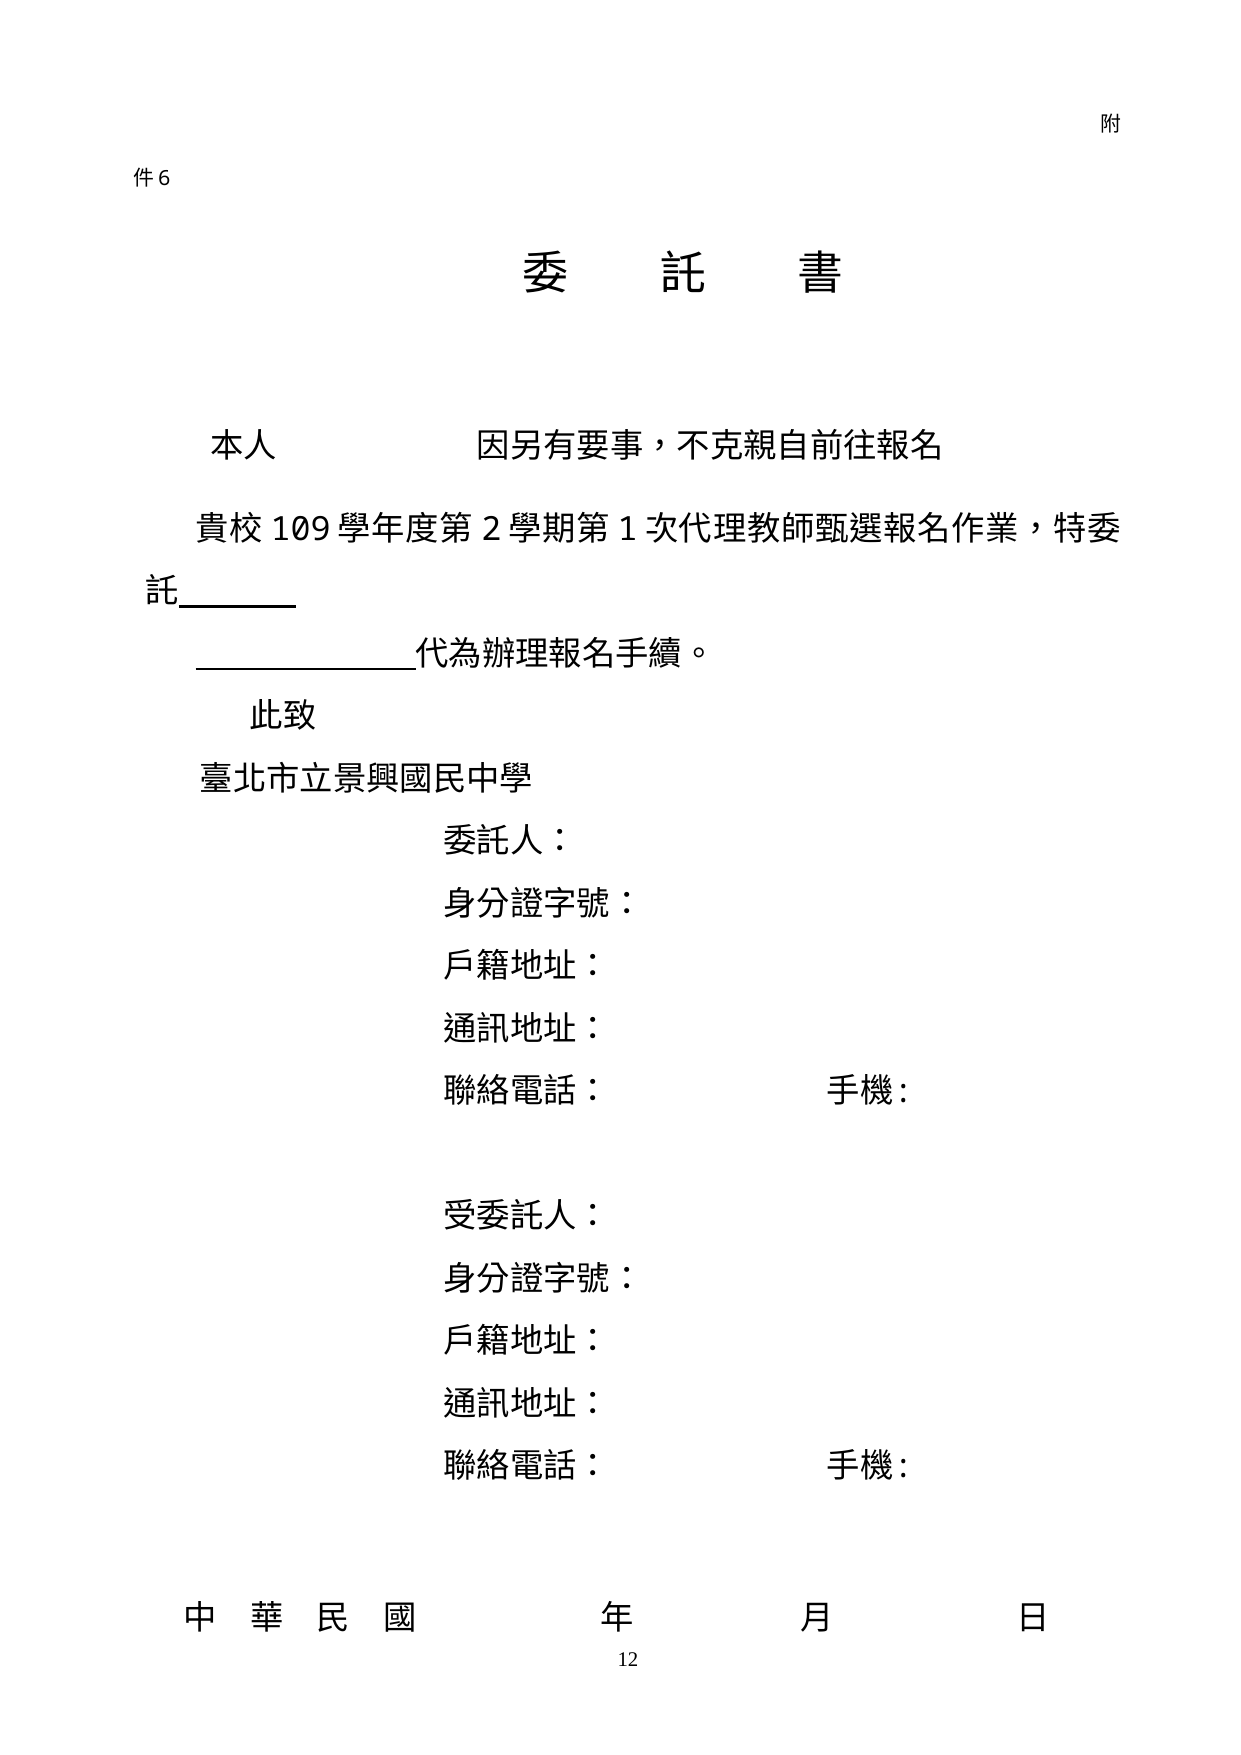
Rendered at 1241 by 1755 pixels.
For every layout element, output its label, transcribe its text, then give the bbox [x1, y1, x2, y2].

text 聯絡電話： 手機: [133, 1047, 1122, 1109]
text 受委託人： [133, 1172, 1122, 1234]
text 戶籍地址： [133, 1297, 1122, 1359]
text 戶籍地址： [133, 922, 1122, 984]
text 此致 [133, 672, 1122, 734]
text 中 華 民 國 年 月 日 [133, 1572, 1122, 1634]
text 身分證字號： [133, 859, 1122, 922]
text 代為辦理報名手續。 [145, 609, 1122, 672]
text 臺北市立景興國民中學 [133, 734, 1122, 797]
text 委託人： [133, 797, 1122, 859]
text 身分證字號： [133, 1234, 1122, 1297]
text 通訊地址： [133, 984, 1122, 1047]
text 貴校109學年度第2學期第1次代理教師甄選報名作業，特委託 [145, 484, 1122, 609]
text 委 託 書 [133, 197, 1122, 322]
text 通訊地址： [133, 1359, 1122, 1422]
text 附件6 [133, 72, 1122, 197]
text 本人 因另有要事，不克親自前往報名 [133, 359, 1122, 484]
text 聯絡電話： 手機: [133, 1422, 1122, 1484]
